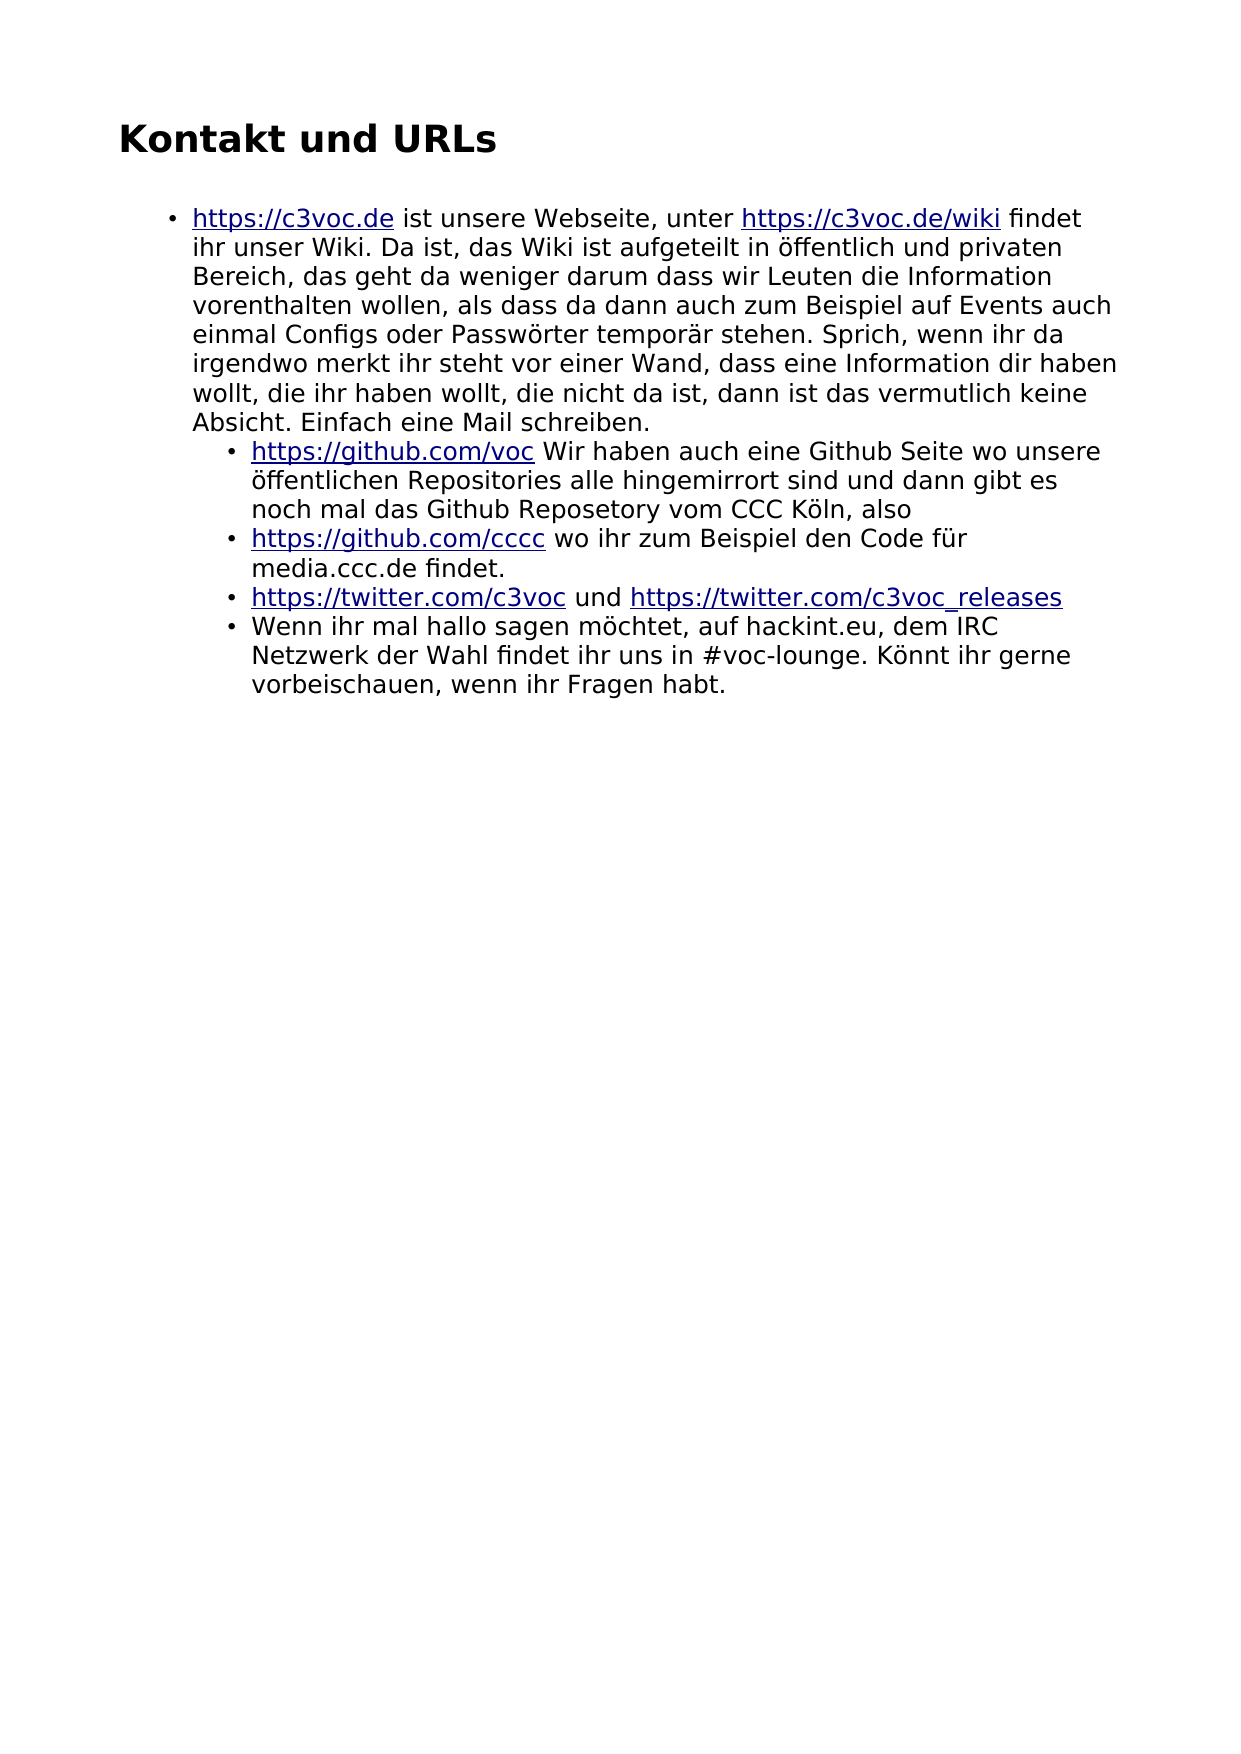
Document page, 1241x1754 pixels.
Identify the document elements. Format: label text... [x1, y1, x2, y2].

list https://github.com/cccc wo ihr zum Beispiel den Code für media.ccc.de findet. [236, 524, 1122, 583]
subtitle Kontakt und URLs [118, 118, 1122, 162]
list https://github.com/voc Wir haben auch eine Github Seite wo unsere öffentlichen Repositories alle hingemirrort sind und dann gibt es noch mal das Github Reposetory vom CCC Köln, also [236, 437, 1122, 524]
list https://c3voc.de ist unsere Webseite, unter https://c3voc.de/wiki findet ihr unser Wiki. Da ist, das Wiki ist aufgeteilt in öffentlich und privaten Bereich, das geht da weniger darum dass wir Leuten die Information vorenthalten wollen, als dass da dann auch zum Beispiel auf Events auch einmal Configs oder Passwörter temporär stehen. Sprich, wenn ihr da irgendwo merkt ihr steht vor einer Wand, dass eine Information dir haben wollt, die ihr haben wollt, die nicht da ist, dann ist das vermutlich keine Absicht. Einfach eine Mail schreiben. [177, 204, 1122, 437]
list Wenn ihr mal hallo sagen möchtet, auf hackint.eu, dem IRC Netzwerk der Wahl findet ihr uns in #voc-lounge. Könnt ihr gerne vorbeischauen, wenn ihr Fragen habt. [236, 612, 1122, 699]
list https://twitter.com/c3voc und https://twitter.com/c3voc_releases [236, 583, 1122, 612]
